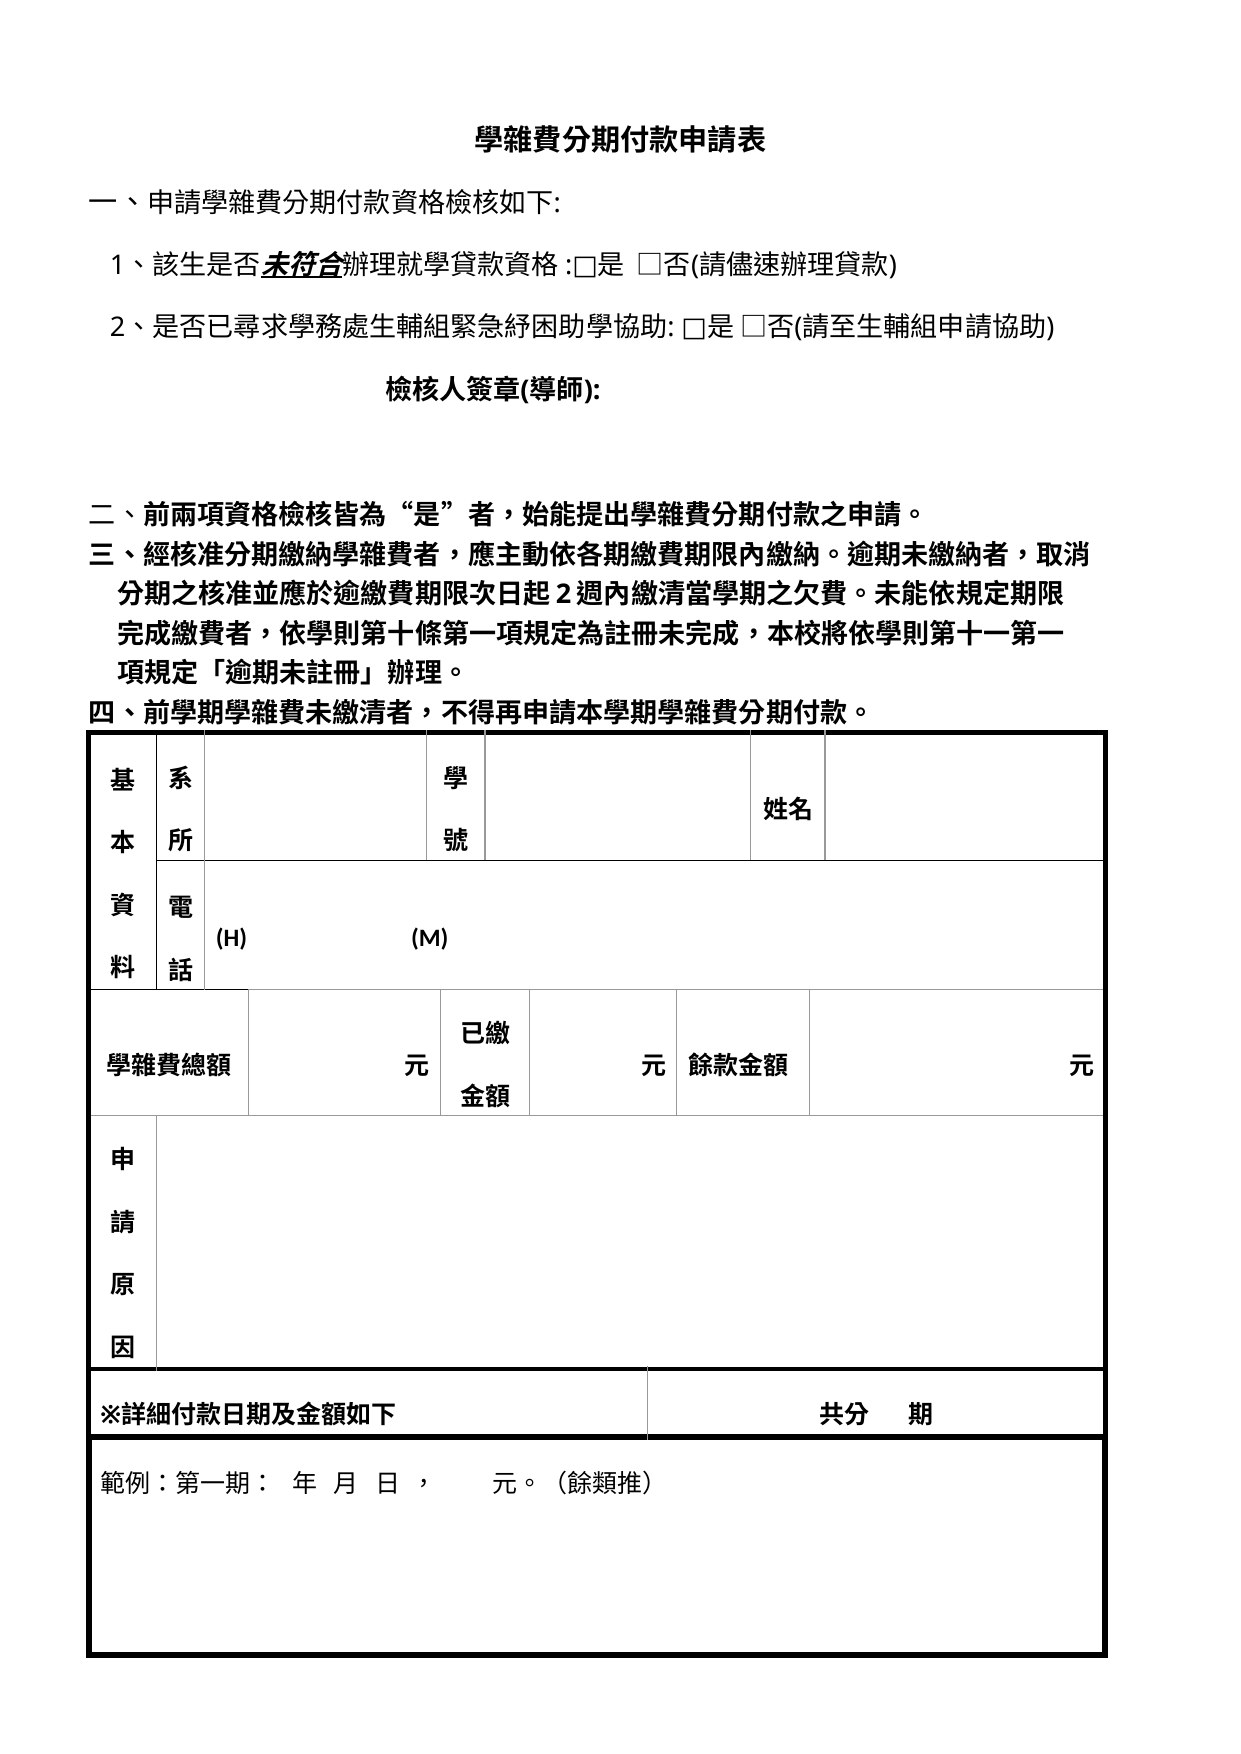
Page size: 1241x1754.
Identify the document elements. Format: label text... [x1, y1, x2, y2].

table_cell 共分 期 [648, 1371, 1103, 1433]
text 完成繳費者，依學則第十條第一項規定為註冊未完成，本校將依學則第十一第一 [89, 612, 1152, 651]
table_cell 元 [249, 990, 440, 1115]
text 項規定「逾期未註冊」辦理。 [89, 651, 1152, 691]
table_header 系所 [157, 735, 204, 859]
text 2、是否已尋求學務處生輔組緊急紓困助學協助: □是 □否(請至生輔組申請協助) [89, 283, 1152, 346]
text 分期之核准並應於逾繳費期限次日起2週內繳清當學期之欠費。未能依規定期限 [89, 572, 1152, 612]
table_cell ※詳細付款日期及金額如下 [91, 1371, 647, 1433]
text 二、前兩項資格檢核皆為“是”者，始能提出學雜費分期付款之申請。 [89, 471, 1152, 533]
table_header 基 本 資 料 [91, 735, 156, 989]
table_cell 元 [530, 990, 676, 1115]
table_cell 範例：第一期： 年 月 日 ， 元。（餘類推） [92, 1440, 1102, 1652]
text 檢核人簽章(導師): [89, 346, 1152, 408]
text 1、該生是否未符合辦理就學貸款資格 :□是 □否(請儘速辦理貸款) [89, 221, 1152, 283]
table_cell 元 [810, 990, 1103, 1115]
table_cell 已繳金額 [441, 990, 529, 1115]
table_header [205, 735, 426, 859]
text 一、申請學雜費分期付款資格檢核如下: [89, 158, 1152, 221]
text 三、經核准分期繳納學雜費者，應主動依各期繳費期限內繳納。逾期未繳納者，取消 [89, 533, 1152, 572]
text 學雜費分期付款申請表 [89, 96, 1152, 158]
table_cell 申 請 原 因 [91, 1116, 156, 1366]
table_header 學號 [427, 735, 484, 859]
table_header [826, 735, 1103, 859]
table_cell (H) (M) [205, 861, 1103, 989]
table_header 姓名 [751, 735, 824, 859]
table_cell 學雜費總額 [91, 990, 248, 1115]
text 四、前學期學雜費未繳清者，不得再申請本學期學雜費分期付款。 [89, 691, 1152, 730]
table_header [486, 735, 750, 859]
table_cell 餘款金額 [677, 990, 809, 1115]
table_cell 電話 [157, 861, 204, 989]
table_cell [157, 1116, 1103, 1366]
